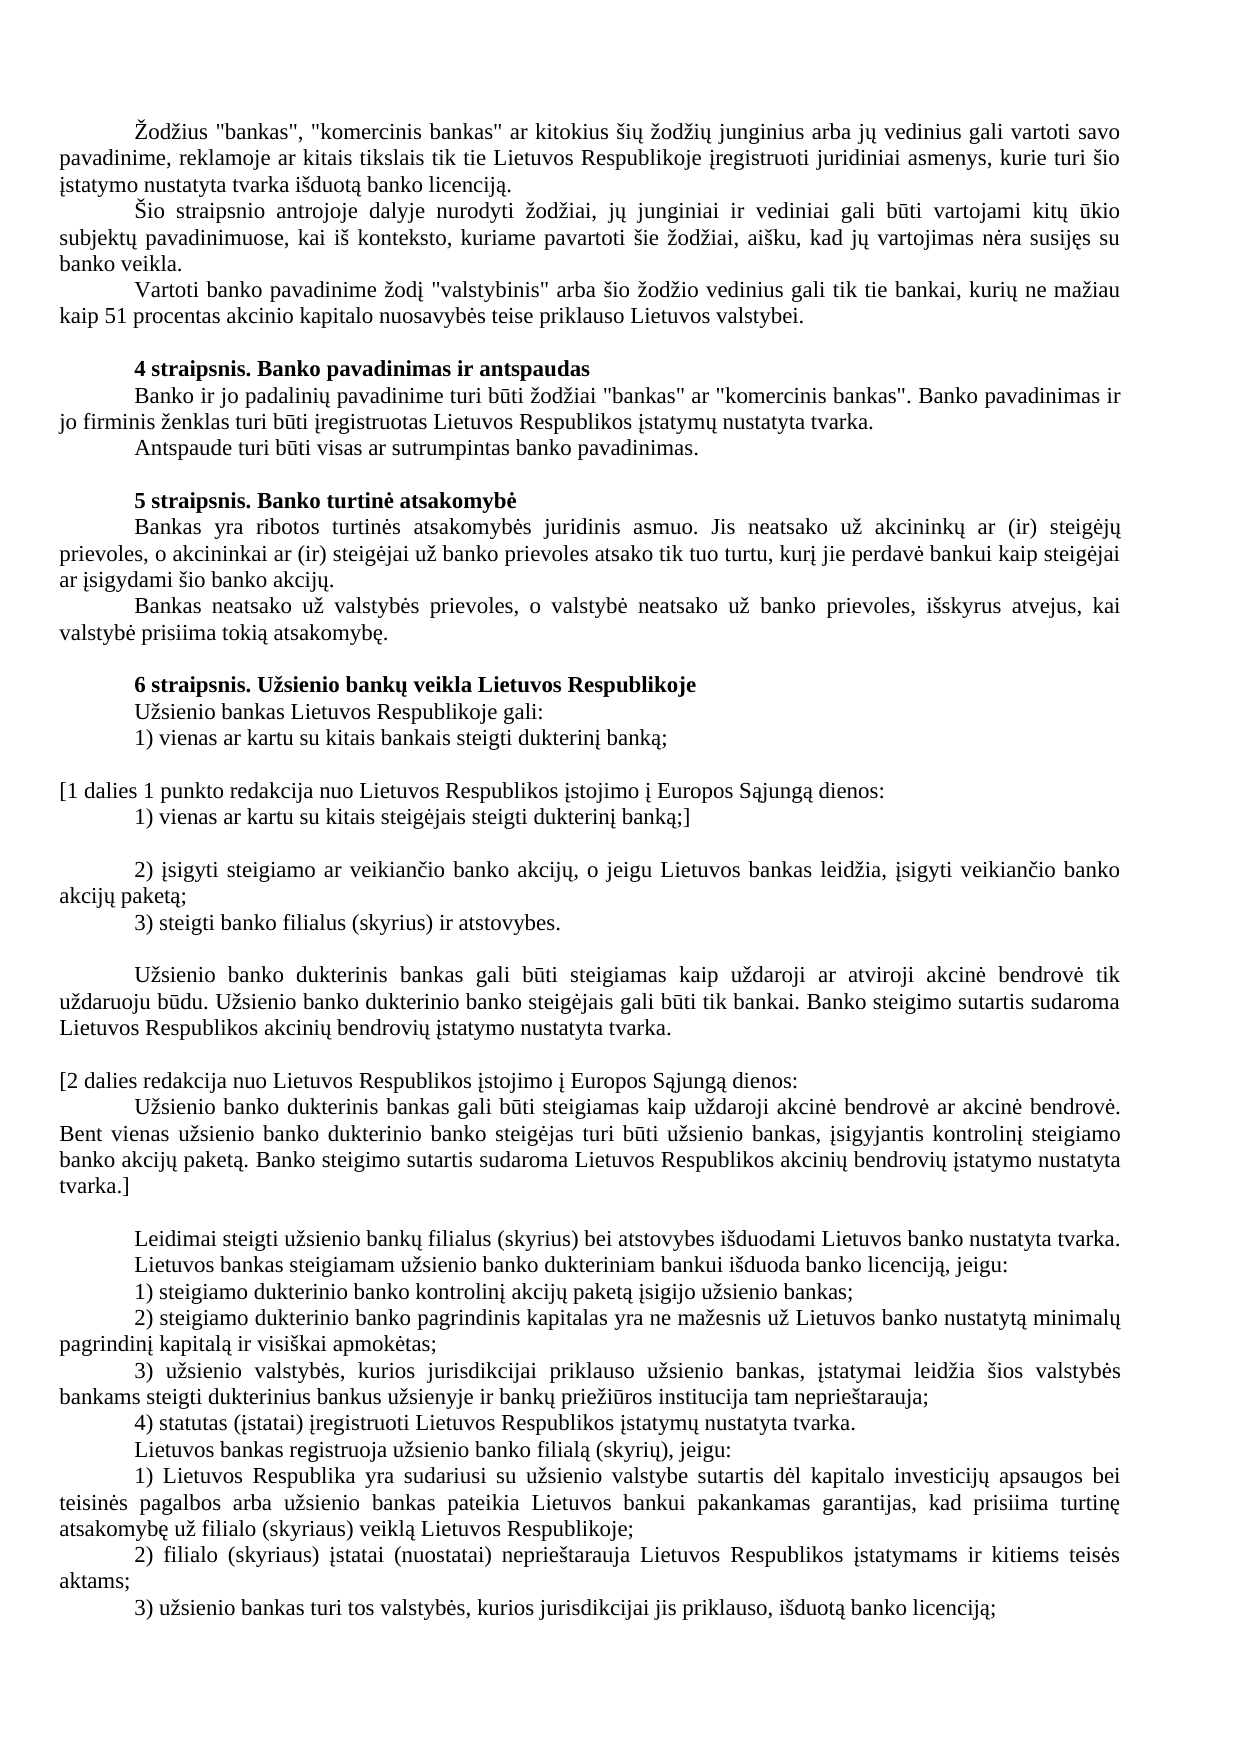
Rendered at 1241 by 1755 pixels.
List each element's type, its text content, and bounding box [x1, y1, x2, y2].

text Šio straipsnio antrojoje dalyje nurodyti žodžiai, jų junginiai ir vediniai gali būti vartojami kitų ūkio subjektų pavadinimuose, kai iš konteksto, kuriame pavartoti šie žodžiai, aišku, kad jų vartojimas nėra susijęs su banko veikla. [59, 197, 1122, 276]
text 2) steigiamo dukterinio banko pagrindinis kapitalas yra ne mažesnis už Lietuvos banko nustatytą minimalų pagrindinį kapitalą ir visiškai apmokėtas; [59, 1304, 1122, 1357]
text Leidimai steigti užsienio bankų filialus (skyrius) bei atstovybes išduodami Lietuvos banko nustatyta tvarka. [59, 1225, 1122, 1251]
text Užsienio banko dukterinis bankas gali būti steigiamas kaip uždaroji ar atviroji akcinė bendrovė tik uždaruoju būdu. Užsienio banko dukterinio banko steigėjais gali būti tik bankai. Banko steigimo sutartis sudaroma Lietuvos Respublikos akcinių bendrovių įstatymo nustatyta tvarka. [59, 961, 1122, 1041]
text Lietuvos bankas registruoja užsienio banko filialą (skyrių), jeigu: [59, 1436, 1122, 1462]
text Bankas yra ribotos turtinės atsakomybės juridinis asmuo. Jis neatsako už akcininkų ar (ir) steigėjų prievoles, o akcininkai ar (ir) steigėjai už banko prievoles atsako tik tuo turtu, kurį jie perdavė bankui kaip steigėjai ar įsigydami šio banko akcijų. [59, 513, 1122, 592]
text 1) vienas ar kartu su kitais bankais steigti dukterinį banką; [59, 724, 1122, 751]
text 6 straipsnis. Užsienio bankų veikla Lietuvos Respublikoje [59, 672, 1122, 698]
text 1) steigiamo dukterinio banko kontrolinį akcijų paketą įsigijo užsienio bankas; [59, 1278, 1122, 1304]
text 2) filialo (skyriaus) įstatai (nuostatai) neprieštarauja Lietuvos Respublikos įstatymams ir kitiems teisės aktams; [59, 1541, 1122, 1594]
text [2 dalies redakcija nuo Lietuvos Respublikos įstojimo į Europos Sąjungą dienos: [59, 1067, 1122, 1093]
text [1 dalies 1 punkto redakcija nuo Lietuvos Respublikos įstojimo į Europos Sąjungą dienos: [59, 777, 1122, 803]
text 2) įsigyti steigiamo ar veikiančio banko akcijų, o jeigu Lietuvos bankas leidžia, įsigyti veikiančio banko akcijų paketą; [59, 856, 1122, 909]
text Antspaude turi būti visas ar sutrumpintas banko pavadinimas. [59, 434, 1122, 461]
text 3) steigti banko filialus (skyrius) ir atstovybes. [59, 909, 1122, 935]
text 5 straipsnis. Banko turtinė atsakomybė [59, 487, 1122, 513]
text 1) Lietuvos Respublika yra sudariusi su užsienio valstybe sutartis dėl kapitalo investicijų apsaugos bei teisinės pagalbos arba užsienio bankas pateikia Lietuvos bankui pakankamas garantijas, kad prisiima turtinę atsakomybę už filialo (skyriaus) veiklą Lietuvos Respublikoje; [59, 1462, 1122, 1541]
text 4) statutas (įstatai) įregistruoti Lietuvos Respublikos įstatymų nustatyta tvarka. [59, 1409, 1122, 1436]
text Bankas neatsako už valstybės prievoles, o valstybė neatsako už banko prievoles, išskyrus atvejus, kai valstybė prisiima tokią atsakomybę. [59, 592, 1122, 645]
text Užsienio banko dukterinis bankas gali būti steigiamas kaip uždaroji akcinė bendrovė ar akcinė bendrovė. Bent vienas užsienio banko dukterinio banko steigėjas turi būti užsienio bankas, įsigyjantis kontrolinį steigiamo banko akcijų paketą. Banko steigimo sutartis sudaroma Lietuvos Respublikos akcinių bendrovių įstatymo nustatyta tvarka.] [59, 1093, 1122, 1199]
text Lietuvos bankas steigiamam užsienio banko dukteriniam bankui išduoda banko licenciją, jeigu: [59, 1251, 1122, 1278]
text Banko ir jo padalinių pavadinime turi būti žodžiai "bankas" ar "komercinis bankas". Banko pavadinimas ir jo firminis ženklas turi būti įregistruotas Lietuvos Respublikos įstatymų nustatyta tvarka. [59, 382, 1122, 434]
text Žodžius "bankas", "komercinis bankas" ar kitokius šių žodžių junginius arba jų vedinius gali vartoti savo pavadinime, reklamoje ar kitais tikslais tik tie Lietuvos Respublikoje įregistruoti juridiniai asmenys, kurie turi šio įstatymo nustatyta tvarka išduotą banko licenciją. [59, 118, 1122, 197]
text Vartoti banko pavadinime žodį "valstybinis" arba šio žodžio vedinius gali tik tie bankai, kurių ne mažiau kaip 51 procentas akcinio kapitalo nuosavybės teise priklauso Lietuvos valstybei. [59, 276, 1122, 329]
text 3) užsienio bankas turi tos valstybės, kurios jurisdikcijai jis priklauso, išduotą banko licenciją; [59, 1594, 1122, 1620]
text 3) užsienio valstybės, kurios jurisdikcijai priklauso užsienio bankas, įstatymai leidžia šios valstybės bankams steigti dukterinius bankus užsienyje ir bankų priežiūros institucija tam neprieštarauja; [59, 1357, 1122, 1409]
text 1) vienas ar kartu su kitais steigėjais steigti dukterinį banką;] [59, 803, 1122, 830]
text Užsienio bankas Lietuvos Respublikoje gali: [59, 698, 1122, 724]
text 4 straipsnis. Banko pavadinimas ir antspaudas [59, 355, 1122, 382]
